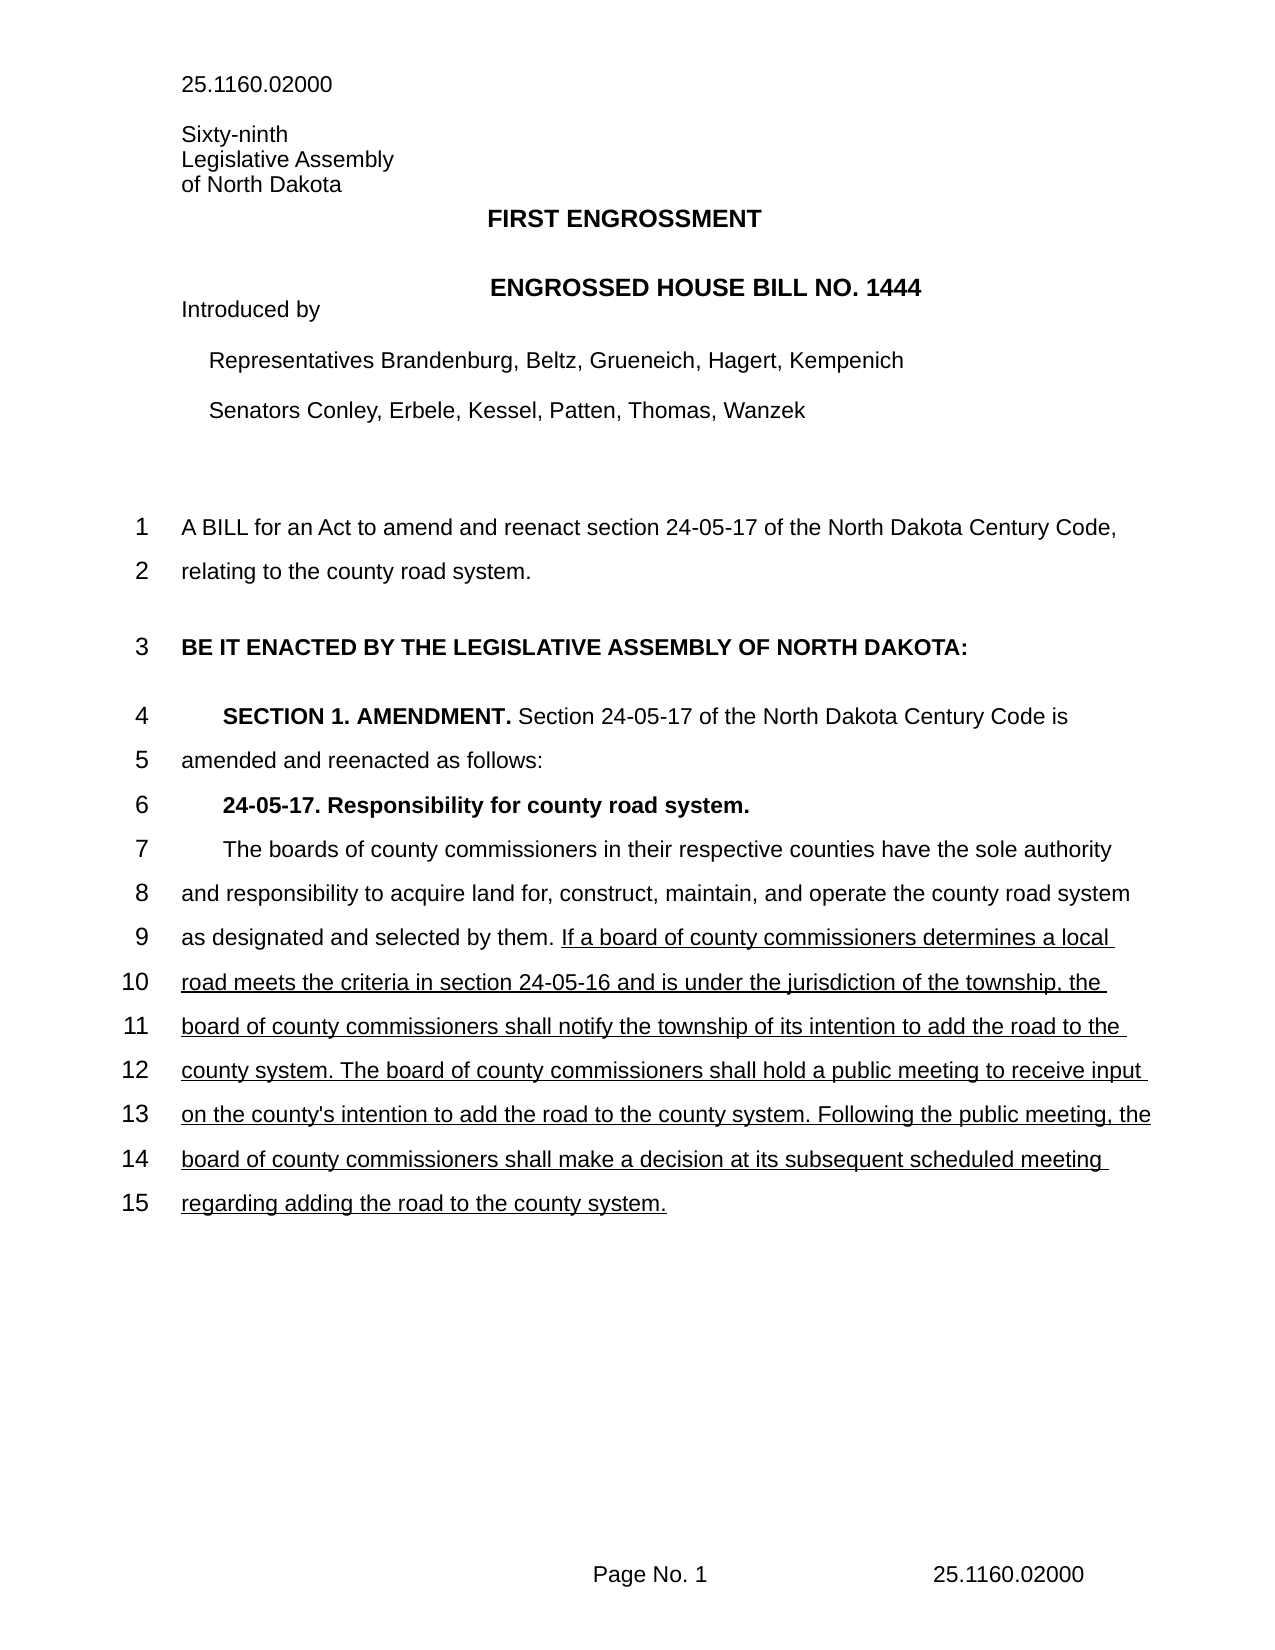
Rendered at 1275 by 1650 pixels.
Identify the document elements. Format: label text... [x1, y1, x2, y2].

text of North Dakota [181, 173, 1154, 198]
text Legislative Assembly [181, 148, 1154, 173]
text Senators Conley, Erbele, Kessel, Patten, Thomas, Wanzek [208, 400, 1154, 423]
text The boards of county commissioners in their respective counties have the sole authority and responsibility to acquire land for, construct, maintain, and operate the county road system as designated and selected by them. If a board of county commissioners determines a local road meets the criteria in section 24‑05‑16 and is under the jurisdiction of the township, the board of county commissioners shall notify the township of its intention to add the road to the county system. The board of county commissioners shall hold a public meeting to receive input on the county's intention to add the road to the county system. Following the public meeting, the board of county commissioners shall make a decision at its subsequent scheduled meeting regarding adding the road to the county system. [181, 822, 1154, 1220]
title ENGROSSED House BILL NO. 1444 [490, 272, 921, 301]
text 25.1160.02000 [181, 73, 1154, 98]
title A BILL for an Act to amend and reenact section 24‑05‑17 of the North Dakota Century Code, relating to the county road system. [181, 500, 1154, 588]
text Introduced by [181, 298, 1154, 323]
text Representatives Brandenburg, Beltz, Grueneich, Hagert, Kempenich [208, 350, 1154, 373]
text SECTION 1. AMENDMENT. Section 24‑05‑17 of the North Dakota Century Code is amended and reenacted as follows: [181, 689, 1154, 778]
subtitle 24‑05‑17. Responsibility for county road system. [181, 778, 1154, 822]
text BE IT ENACTED BY THE LEGISLATIVE ASSEMBLY OF NORTH DAKOTA: [181, 620, 1154, 664]
title FIRST ENGROSSMENT [487, 206, 762, 233]
text Sixty-ninth [181, 123, 1154, 148]
